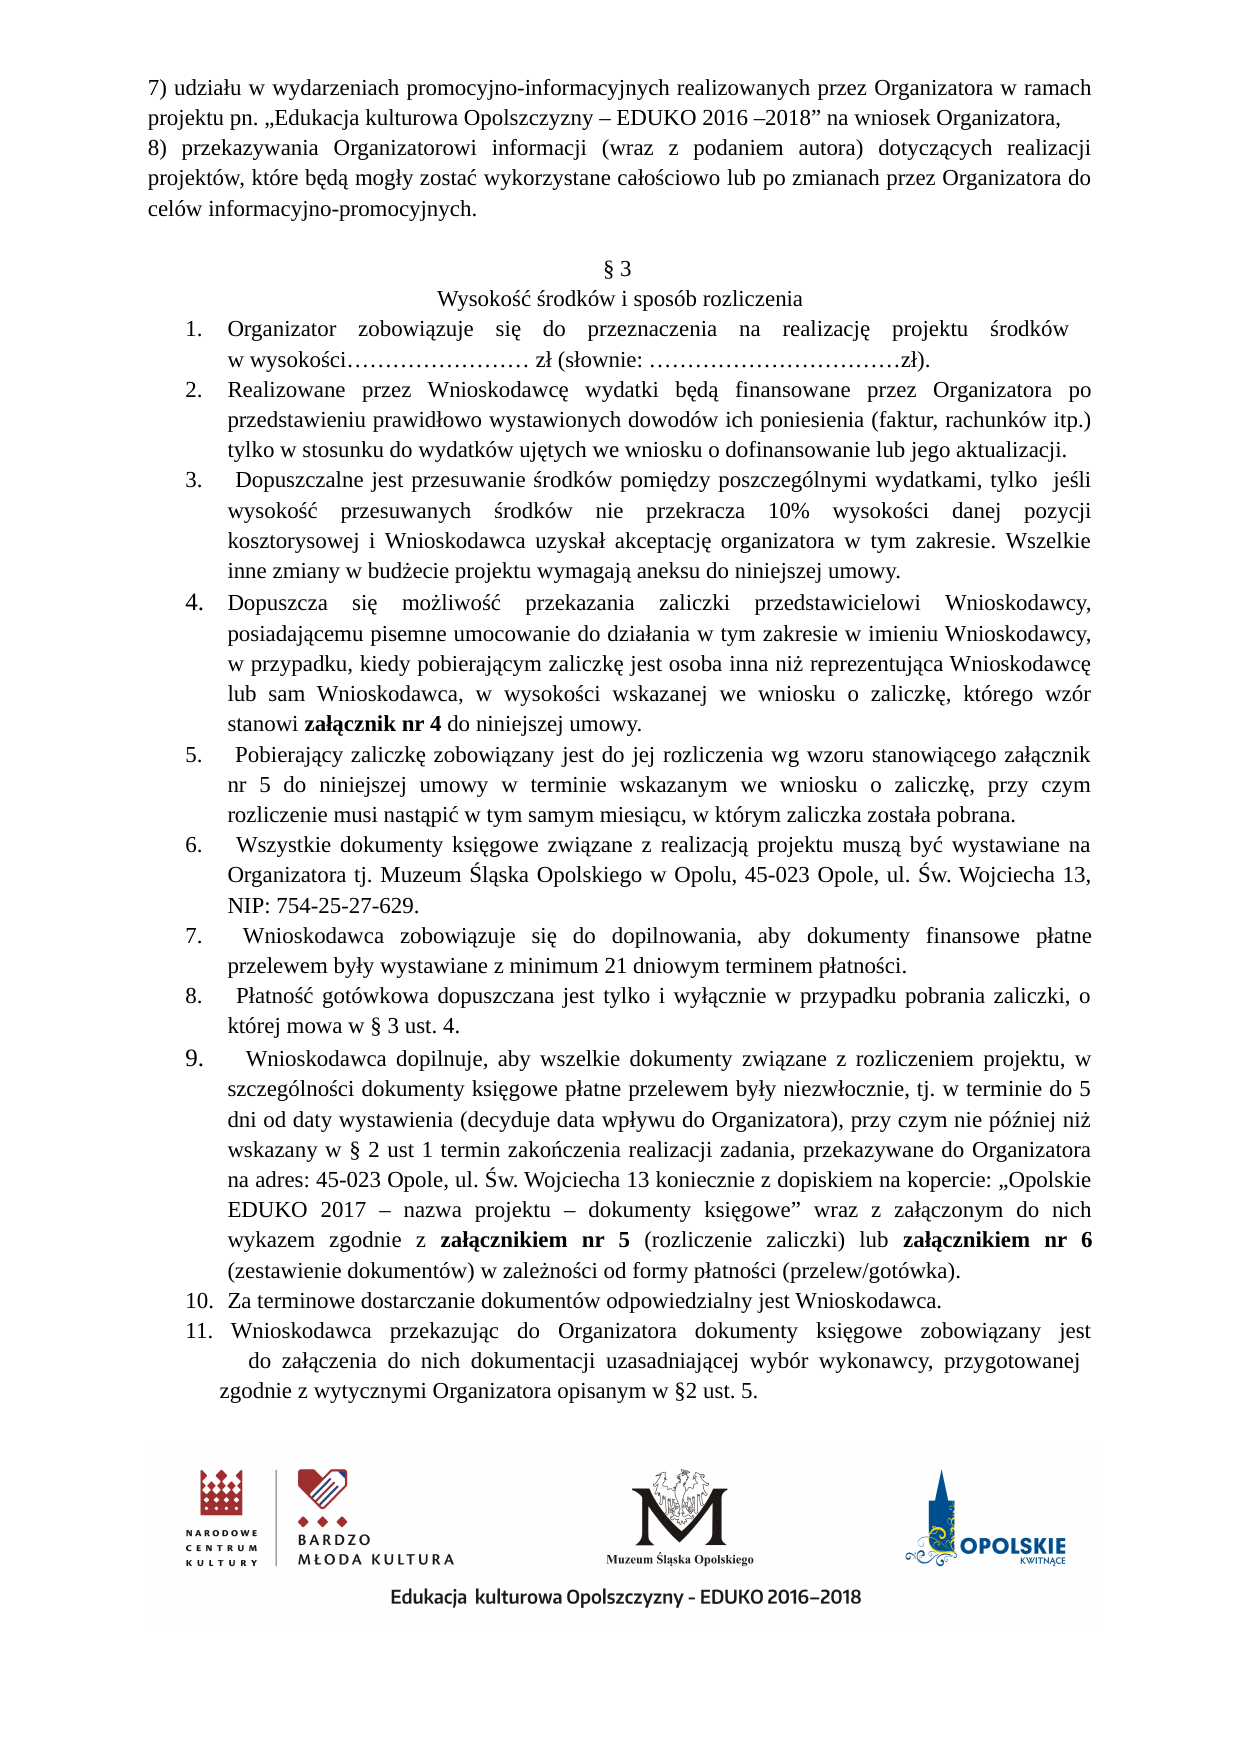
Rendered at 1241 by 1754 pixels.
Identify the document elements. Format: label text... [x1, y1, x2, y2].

text 7) udziału w wydarzeniach promocyjno-informacyjnych realizowanych przez Organizatora w ramach projektu pn. „Edukacja kulturowa Opolszczyzny – EDUKO 2016 –2018” na wniosek Organizatora, [148, 74, 1093, 130]
list Wnioskodawca dopilnuje, aby wszelkie dokumenty związane z rozliczeniem projektu, w szczególności dokumenty księgowe płatne przelewem były niezwłocznie, tj. w terminie do 5 dni od daty wystawienia (decyduje data wpływu do Organizatora), przy czym nie później niż wskazany w § 2 ust 1 termin zakończenia realizacji zadania, przekazywane do Organizatora na adres: 45-023 Opole, ul. Św. Wojciecha 13 koniecznie z dopiskiem na kopercie: „Opolskie EDUKO 2017 – nazwa projektu – dokumenty księgowe” wraz z załączonym do nich wykazem zgodnie z załącznikiem nr 5 (rozliczenie zaliczki) lub załącznikiem nr 6 (zestawienie dokumentów) w zależności od formy płatności (przelew/gotówka). [185, 1043, 1093, 1283]
list Dopuszczalne jest przesuwanie środków pomiędzy poszczególnymi wydatkami, tylko jeśli wysokość przesuwanych środków nie przekracza 10% wysokości danej pozycji kosztorysowej i Wnioskodawca uzyskał akceptację organizatora w tym zakresie. Wszelkie inne zmiany w budżecie projektu wymagają aneksu do niniejszej umowy. [185, 466, 1093, 583]
list Za terminowe dostarczanie dokumentów odpowiedzialny jest Wnioskodawca. [185, 1287, 1093, 1313]
text 8) przekazywania Organizatorowi informacji (wraz z podaniem autora) dotyczących realizacji projektów, które będą mogły zostać wykorzystane całościowo lub po zmianach przez Organizatora do celów informacyjno-promocyjnych. [148, 134, 1093, 221]
list Wszystkie dokumenty księgowe związane z realizacją projektu muszą być wystawiane na Organizatora tj. Muzeum Śląska Opolskiego w Opolu, 45-023 Opole, ul. Św. Wojciecha 13, NIP: 754-25-27-629. [185, 831, 1093, 918]
list Płatność gotówkowa dopuszczana jest tylko i wyłącznie w przypadku pobrania zaliczki, o której mowa w § 3 ust. 4. [185, 982, 1093, 1039]
list Realizowane przez Wnioskodawcę wydatki będą finansowane przez Organizatora po przedstawieniu prawidłowo wystawionych dowodów ich poniesienia (faktur, rachunków itp.) tylko w stosunku do wydatków ujętych we wniosku o dofinansowanie lub jego aktualizacji. [185, 376, 1093, 463]
text 11. Wnioskodawca przekazując do Organizatora dokumenty księgowe zobowiązany jest do załączenia do nich dokumentacji uzasadniającej wybór wykonawcy, przygotowanej zgodnie z wytycznymi Organizatora opisanym w §2 ust. 5. [185, 1317, 1093, 1404]
list Organizator zobowiązuje się do przeznaczenia na realizację projektu środków w wysokości…………………… zł (słownie: ……………………………zł). [185, 315, 1093, 372]
text Wysokość środków i sposób rozliczenia [148, 285, 1093, 312]
list Wnioskodawca zobowiązuje się do dopilnowania, aby dokumenty finansowe płatne przelewem były wystawiane z minimum 21 dniowym terminem płatności. [185, 922, 1093, 978]
list Dopuszcza się możliwość przekazania zaliczki przedstawicielowi Wnioskodawcy, posiadającemu pisemne umocowanie do działania w tym zakresie w imieniu Wnioskodawcy, w przypadku, kiedy pobierającym zaliczkę jest osoba inna niż reprezentująca Wnioskodawcę lub sam Wnioskodawca, w wysokości wskazanej we wniosku o zaliczkę, którego wzór stanowi załącznik nr 4 do niniejszej umowy. [185, 587, 1093, 737]
text § 3 [148, 255, 1093, 281]
list Pobierający zaliczkę zobowiązany jest do jej rozliczenia wg wzoru stanowiącego załącznik nr 5 do niniejszej umowy w terminie wskazanym we wniosku o zaliczkę, przy czym rozliczenie musi nastąpić w tym samym miesiącu, w którym zaliczka została pobrana. [185, 741, 1093, 827]
